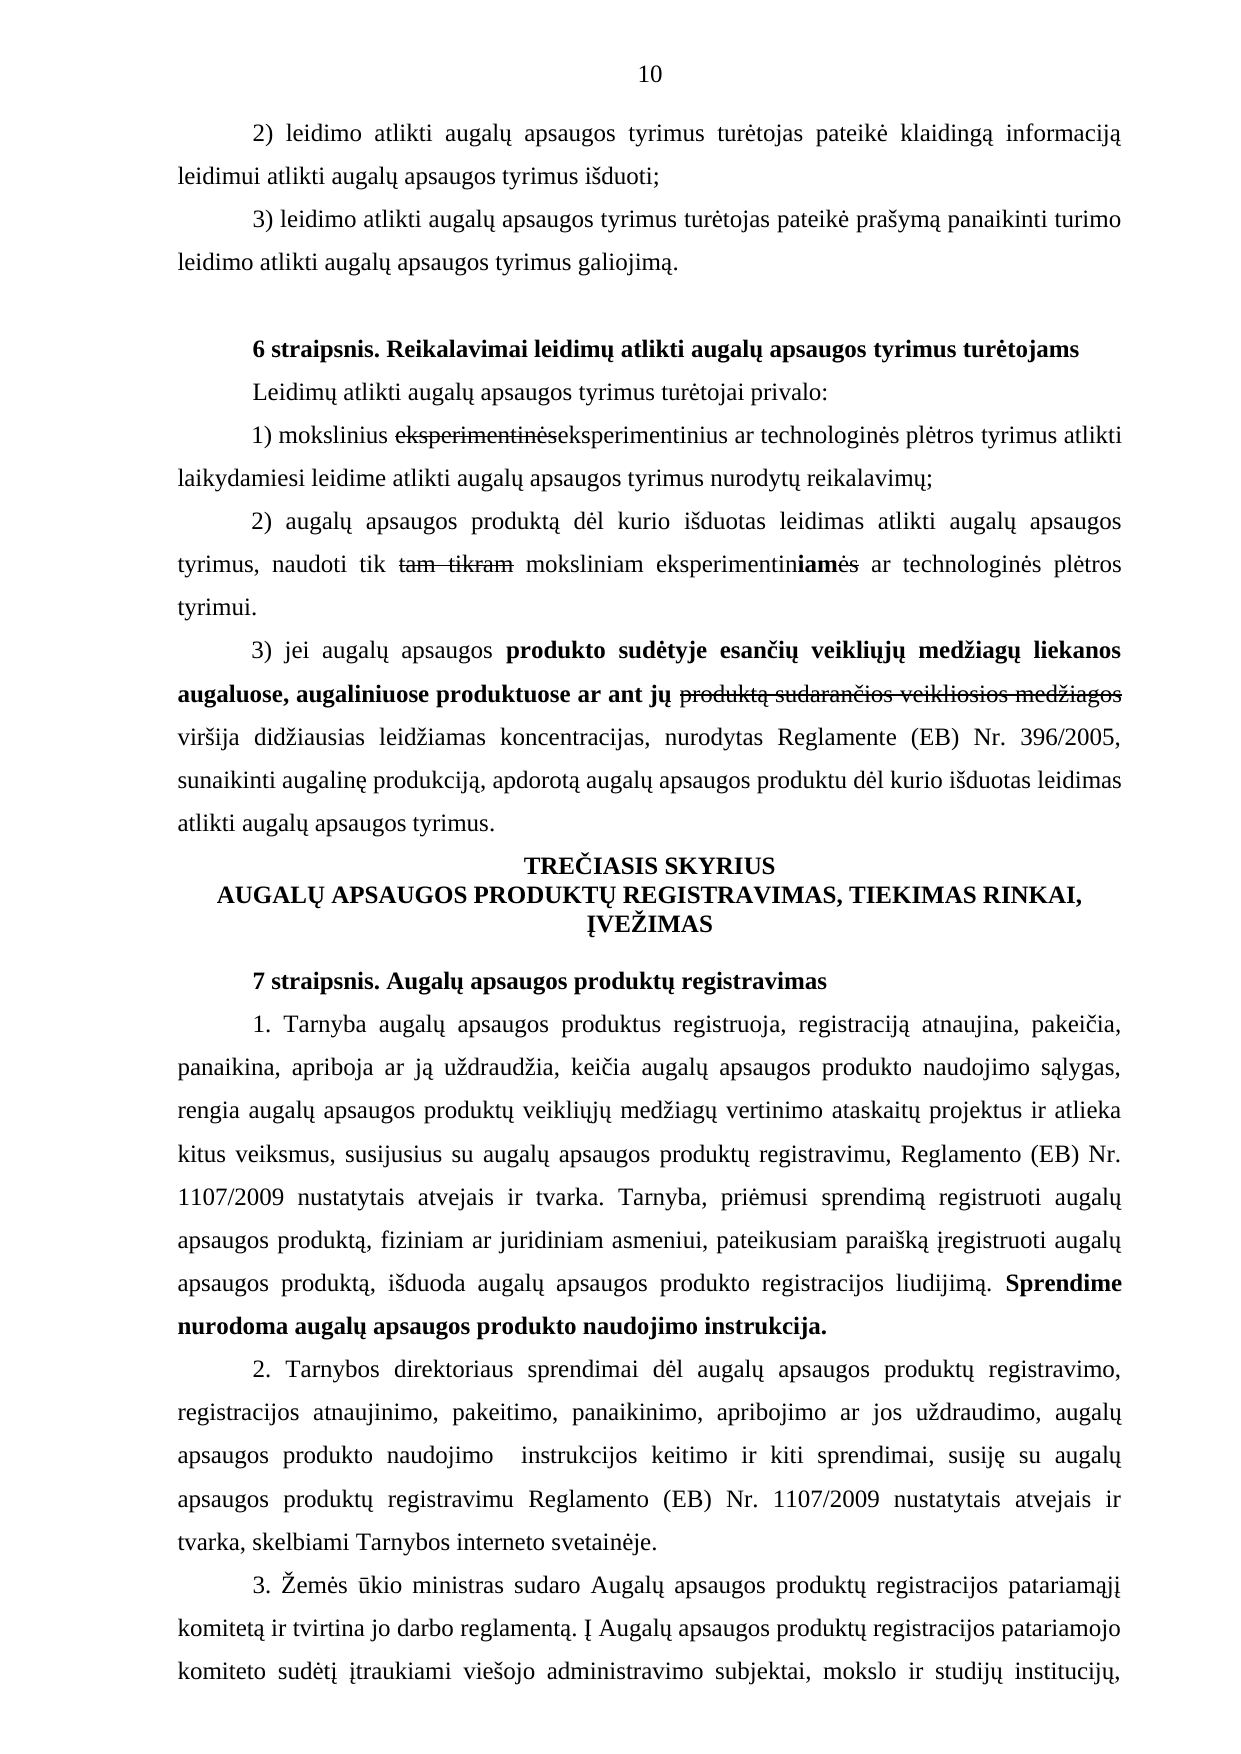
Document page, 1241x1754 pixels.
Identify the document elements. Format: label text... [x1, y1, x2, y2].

text 1) mokslinius eksperimentinėseksperimentinius ar technologinės plėtros tyrimus atlikti laikydamiesi leidime atlikti augalų apsaugos tyrimus nurodytų reikalavimų; [177, 420, 1122, 492]
text 2) augalų apsaugos produktą dėl kurio išduotas leidimas atlikti augalų apsaugos tyrimus, naudoti tik tam tikram moksliniam eksperimentiniamės ar technologinės plėtros tyrimui. [177, 506, 1122, 621]
text 2) leidimo atlikti augalų apsaugos tyrimus turėtojas pateikė klaidingą informaciją leidimui atlikti augalų apsaugos tyrimus išduoti; [177, 118, 1122, 190]
text 1. Tarnyba augalų apsaugos produktus registruoja, registraciją atnaujina, pakeičia, panaikina, apriboja ar ją uždraudžia, keičia augalų apsaugos produkto naudojimo sąlygas, rengia augalų apsaugos produktų veikliųjų medžiagų vertinimo ataskaitų projektus ir atlieka kitus veiksmus, susijusius su augalų apsaugos produktų registravimu, Reglamento (EB) Nr. 1107/2009 nustatytais atvejais ir tvarka. Tarnyba, priėmusi sprendimą registruoti augalų apsaugos produktą, fiziniam ar juridiniam asmeniui, pateikusiam paraišką įregistruoti augalų apsaugos produktą, išduoda augalų apsaugos produkto registracijos liudijimą. Sprendime nurodoma augalų apsaugos produkto naudojimo instrukcija. [177, 1009, 1122, 1340]
text 3. Žemės ūkio ministras sudaro Augalų apsaugos produktų registracijos patariamąjį komitetą ir tvirtina jo darbo reglamentą. Į Augalų apsaugos produktų registracijos patariamojo komiteto sudėtį įtraukiami viešojo administravimo subjektai, mokslo ir studijų institucijų, [177, 1570, 1122, 1685]
text 3) jei augalų apsaugos produkto sudėtyje esančių veikliųjų medžiagų liekanos augaluose, augaliniuose produktuose ar ant jų produktą sudarančios veikliosios medžiagos viršija didžiausias leidžiamas koncentracijas, nurodytas Reglamente (EB) Nr. 396/2005, sunaikinti augalinę produkciją, apdorotą augalų apsaugos produktu dėl kurio išduotas leidimas atlikti augalų apsaugos tyrimus. [177, 636, 1122, 837]
text 2. Tarnybos direktoriaus sprendimai dėl augalų apsaugos produktų registravimo, registracijos atnaujinimo, pakeitimo, panaikinimo, apribojimo ar jos uždraudimo, augalų apsaugos produkto naudojimo instrukcijos keitimo ir kiti sprendimai, susiję su augalų apsaugos produktų registravimu Reglamento (EB) Nr. 1107/2009 nustatytais atvejais ir tvarka, skelbiami Tarnybos interneto svetainėje. [177, 1354, 1122, 1556]
text 3) leidimo atlikti augalų apsaugos tyrimus turėtojas pateikė prašymą panaikinti turimo leidimo atlikti augalų apsaugos tyrimus galiojimą. [177, 204, 1122, 276]
text 6 straipsnis. Reikalavimai leidimų atlikti augalų apsaugos tyrimus turėtojams [177, 334, 1122, 362]
text 7 straipsnis. Augalų apsaugos produktų registravimas [177, 966, 1122, 995]
text Leidimų atlikti augalų apsaugos tyrimus turėtojai privalo: [177, 377, 1122, 406]
text TREČIASIS SKYRIUS [177, 851, 1122, 880]
text AUGALŲ APSAUGOS PRODUKTŲ REGISTRAVIMAS, TIEKIMAS RINKAI, ĮVEŽIMAS [177, 880, 1122, 937]
